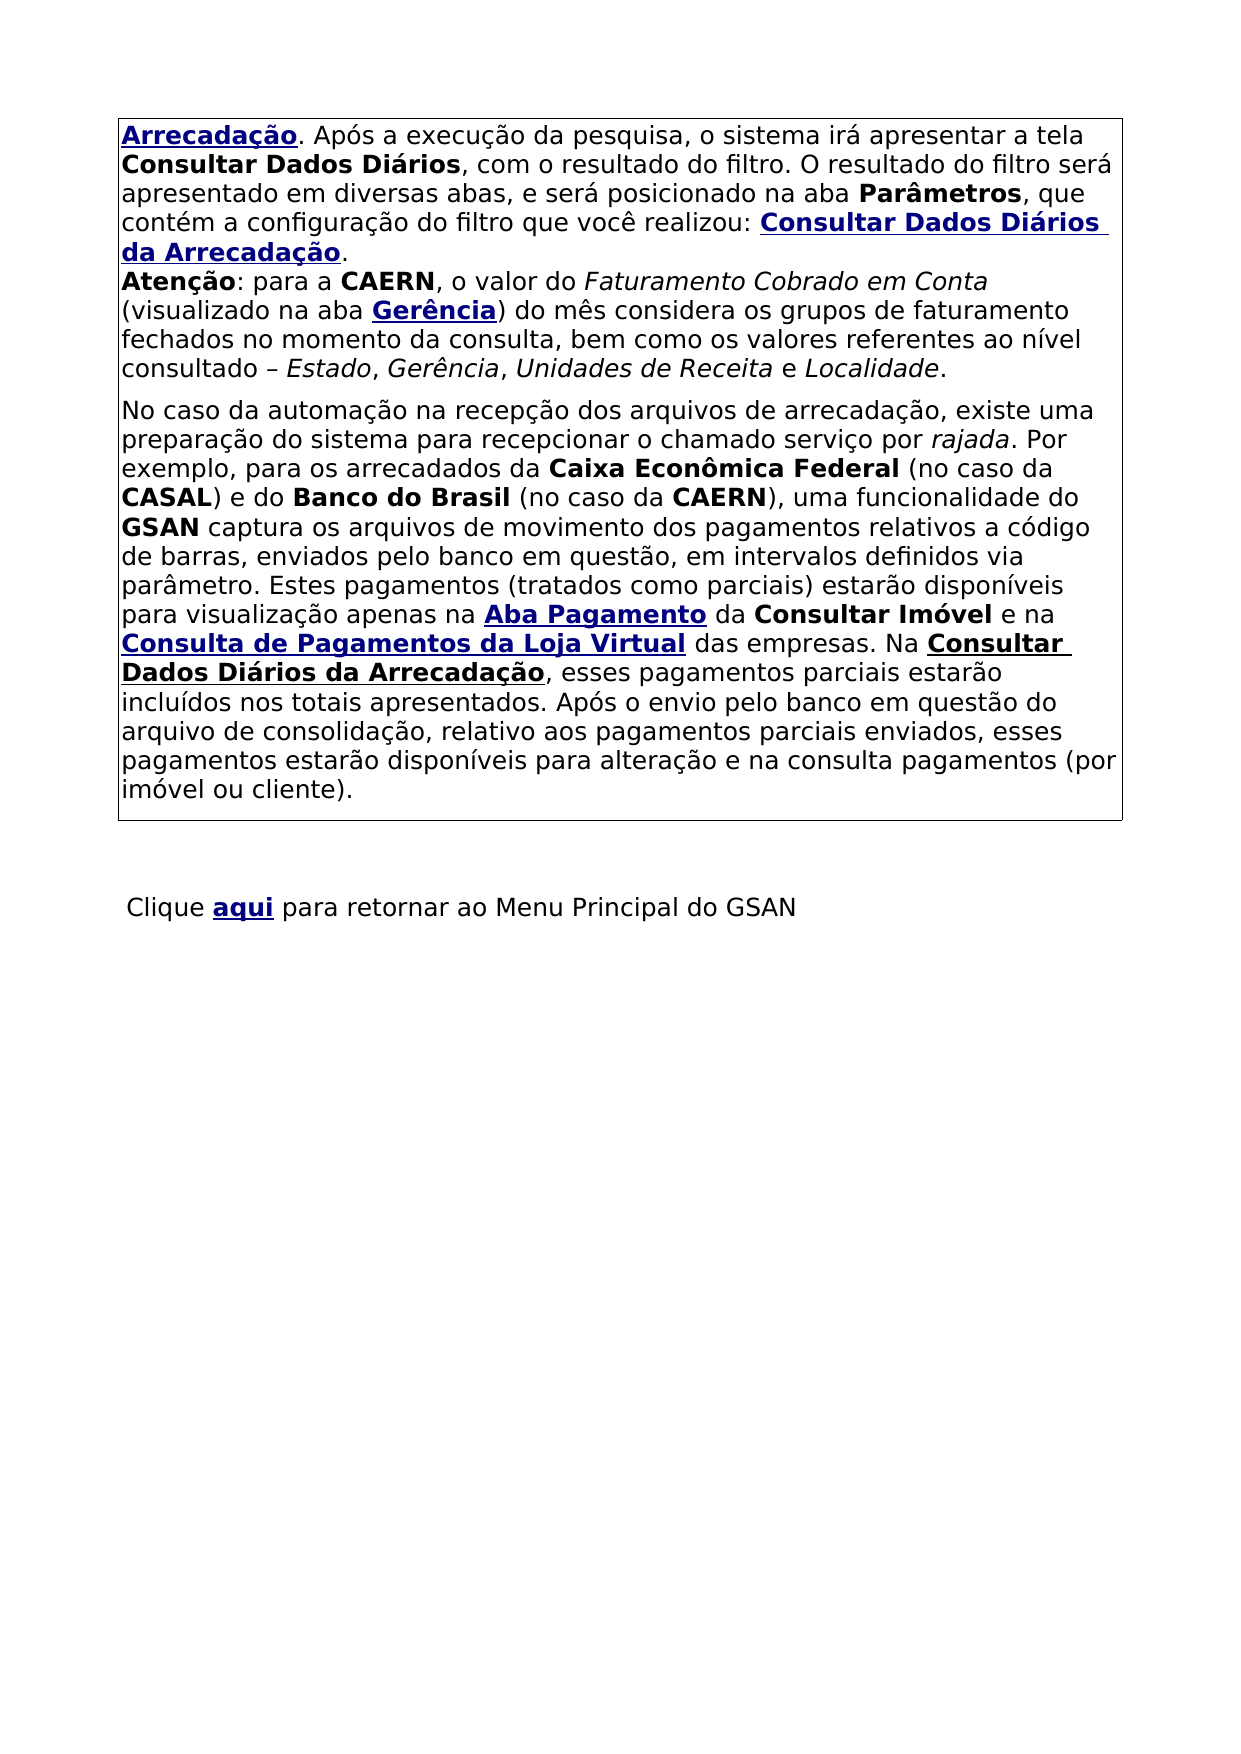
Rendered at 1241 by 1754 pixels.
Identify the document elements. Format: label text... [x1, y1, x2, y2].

table_header Arrecadação. Após a execução da pesquisa, o sistema irá apresentar a tela Consultar Dados Diários, com o resultado do filtro. O resultado do filtro será apresentado em diversas abas, e será posicionado na aba Parâmetros, que contém a configuração do filtro que você realizou: Consultar Dados Diários da Arrecadação. Atenção: para a CAERN, o valor do Faturamento Cobrado em Conta (visualizado na aba Gerência) do mês considera os grupos de faturamento fechados no momento da consulta, bem como os valores referentes ao nível consultado – Estado, Gerência, Unidades de Receita e Localidade. No caso da automação na recepção dos arquivos de arrecadação, existe uma preparação do sistema para recepcionar o chamado serviço por rajada. Por exemplo, para os arrecadados da Caixa Econômica Federal (no caso da CASAL) e do Banco do Brasil (no caso da CAERN), uma funcionalidade do GSAN captura os arquivos de movimento dos pagamentos relativos a código de barras, enviados pelo banco em questão, em intervalos definidos via parâmetro. Estes pagamentos (tratados como parciais) estarão disponíveis para visualização apenas na Aba Pagamento da Consultar Imóvel e na Consulta de Pagamentos da Loja Virtual das empresas. Na Consultar Dados Diários da Arrecadação, esses pagamentos parciais estarão incluídos nos totais apresentados. Após o envio pelo banco em questão do arquivo de consolidação, relativo aos pagamentos parciais enviados, esses pagamentos estarão disponíveis para alteração e na consulta pagamentos (por imóvel ou cliente). [119, 119, 1122, 820]
text Clique aqui para retornar ao Menu Principal do GSAN [118, 835, 1122, 922]
